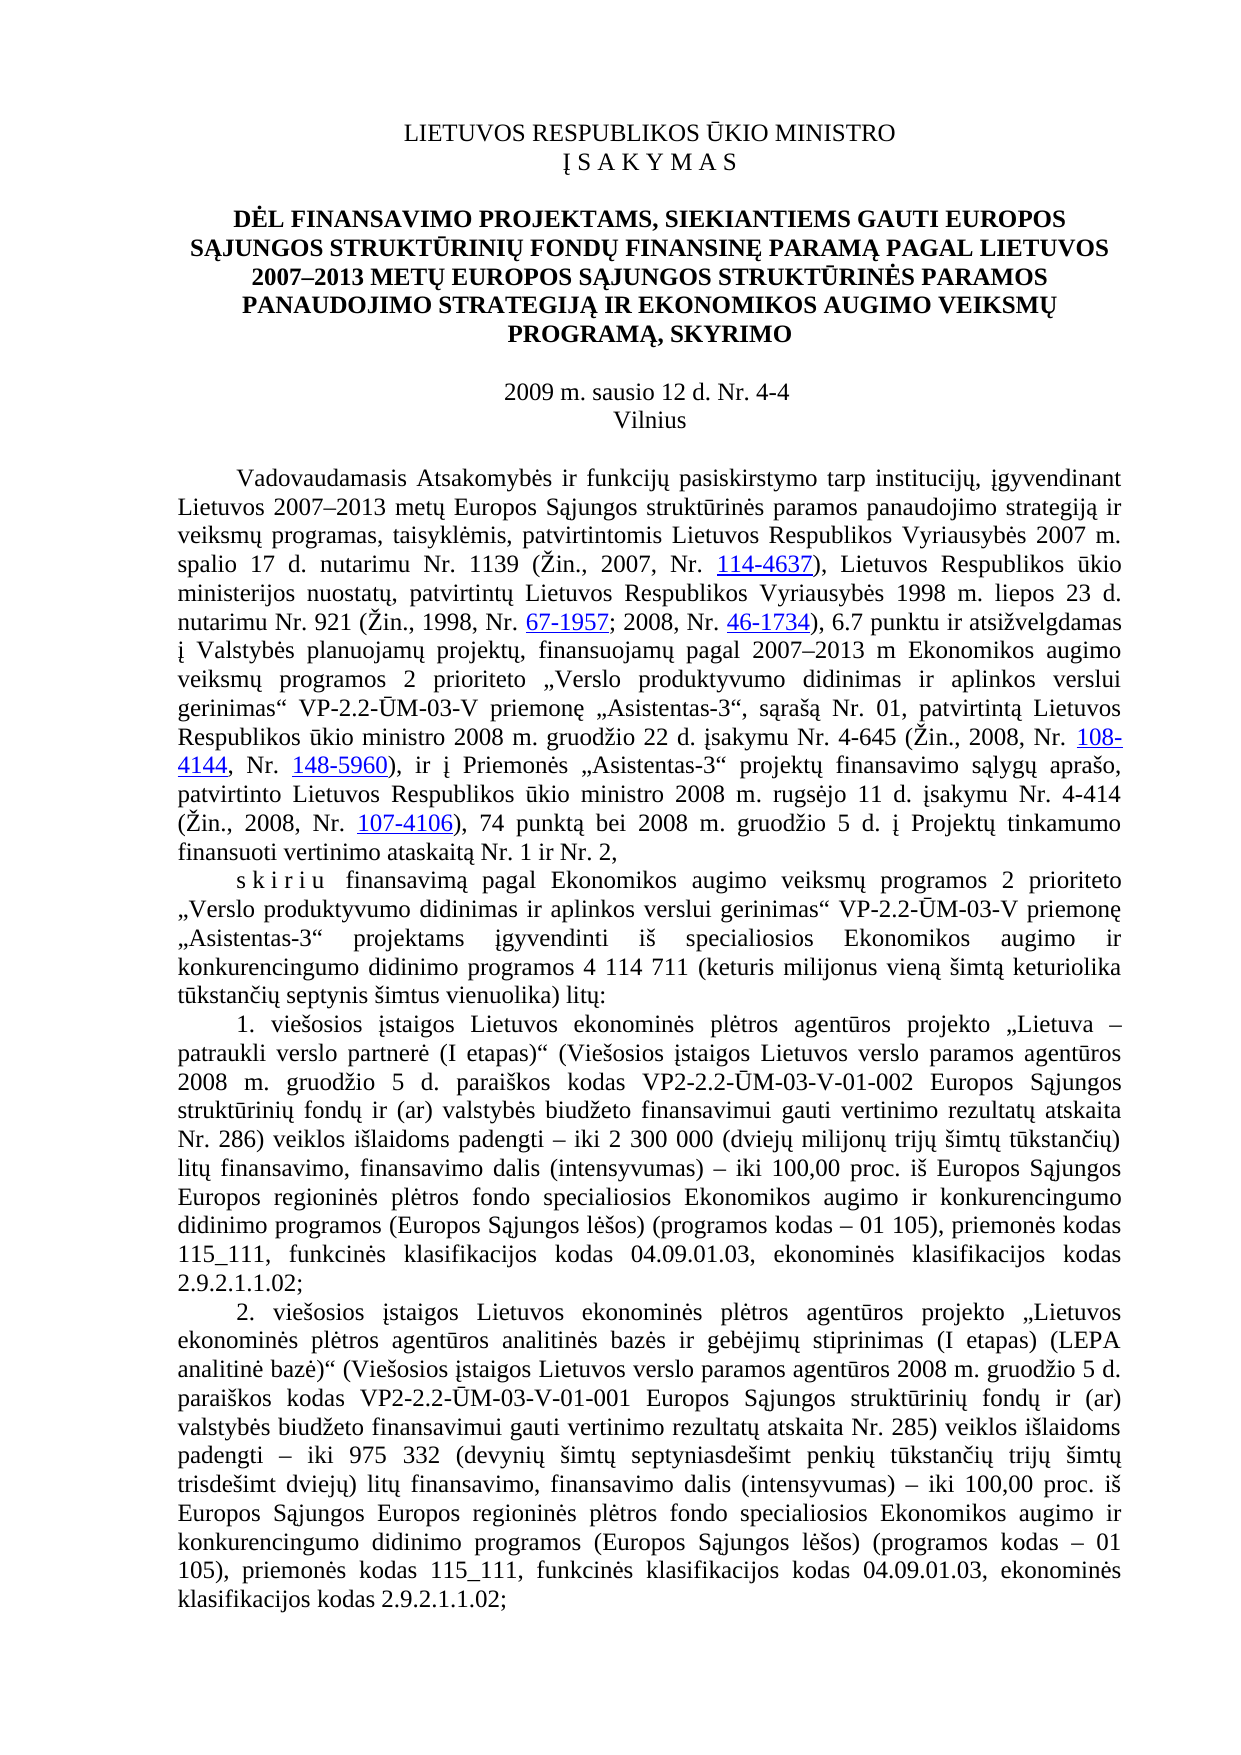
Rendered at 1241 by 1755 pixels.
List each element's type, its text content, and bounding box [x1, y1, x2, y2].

text Vilnius [177, 406, 1122, 434]
text 2009 m. sausio 12 d. Nr. 4-4 [177, 377, 1122, 406]
text 1. viešosios įstaigos Lietuvos ekonominės plėtros agentūros projekto „Lietuva – patraukli verslo partnerė (I etapas)“ (Viešosios įstaigos Lietuvos verslo paramos agentūros 2008 m. gruodžio 5 d. paraiškos kodas VP2-2.2-ŪM-03-V-01-002 Europos Sąjungos struktūrinių fondų ir (ar) valstybės biudžeto finansavimui gauti vertinimo rezultatų atskaita Nr. 286) veiklos išlaidoms padengti – iki 2 300 000 (dviejų milijonų trijų šimtų tūkstančių) litų finansavimo, finansavimo dalis (intensyvumas) – iki 100,00 proc. iš Europos Sąjungos Europos regioninės plėtros fondo specialiosios Ekonomikos augimo ir konkurencingumo didinimo programos (Europos Sąjungos lėšos) (programos kodas – 01 105), priemonės kodas 115_111, funkcinės klasifikacijos kodas 04.09.01.03, ekonominės klasifikacijos kodas 2.9.2.1.1.02; [177, 1009, 1122, 1297]
text LIETUVOS RESPUBLIKOS ŪKIO MINISTRO [177, 118, 1122, 147]
text DĖL FINANSAVIMO PROJEKTAMS, SIEKIANTIEMS GAUTI EUROPOS SĄJUNGOS STRUKTŪRINIŲ FONDŲ FINANSINĘ PARAMĄ PAGAL LIETUVOS 2007–2013 METŲ EUROPOS SĄJUNGOS STRUKTŪRINĖS PARAMOS PANAUDOJIMO STRATEGIJĄ IR EKONOMIKOS AUGIMO VEIKSMŲ PROGRAMĄ, SKYRIMO [177, 204, 1122, 348]
text Vadovaudamasis Atsakomybės ir funkcijų pasiskirstymo tarp institucijų, įgyvendinant Lietuvos 2007–2013 metų Europos Sąjungos struktūrinės paramos panaudojimo strategiją ir veiksmų programas, taisyklėmis, patvirtintomis Lietuvos Respublikos Vyriausybės 2007 m. spalio 17 d. nutarimu Nr. 1139 (Žin., 2007, Nr. 114-4637), Lietuvos Respublikos ūkio ministerijos nuostatų, patvirtintų Lietuvos Respublikos Vyriausybės 1998 m. liepos 23 d. nutarimu Nr. 921 (Žin., 1998, Nr. 67-1957; 2008, Nr. 46-1734), 6.7 punktu ir atsižvelgdamas į Valstybės planuojamų projektų, finansuojamų pagal 2007–2013 m Ekonomikos augimo veiksmų programos 2 prioriteto „Verslo produktyvumo didinimas ir aplinkos verslui gerinimas“ VP-2.2-ŪM-03-V priemonę „Asistentas-3“, sąrašą Nr. 01, patvirtintą Lietuvos Respublikos ūkio ministro 2008 m. gruodžio 22 d. įsakymu Nr. 4-645 (Žin., 2008, Nr. 108-4144, Nr. 148-5960), ir į Priemonės „Asistentas-3“ projektų finansavimo sąlygų aprašo, patvirtinto Lietuvos Respublikos ūkio ministro 2008 m. rugsėjo 11 d. įsakymu Nr. 4-414 (Žin., 2008, Nr. 107-4106), 74 punktą bei 2008 m. gruodžio 5 d. į Projektų tinkamumo finansuoti vertinimo ataskaitą Nr. 1 ir Nr. 2, [177, 463, 1122, 866]
text skiriu finansavimą pagal Ekonomikos augimo veiksmų programos 2 prioriteto „Verslo produktyvumo didinimas ir aplinkos verslui gerinimas“ VP-2.2-ŪM-03-V priemonę „Asistentas-3“ projektams įgyvendinti iš specialiosios Ekonomikos augimo ir konkurencingumo didinimo programos 4 114 711 (keturis milijonus vieną šimtą keturiolika tūkstančių septynis šimtus vienuolika) litų: [177, 866, 1122, 1009]
text ĮSAKYMAS [177, 147, 1122, 176]
text 2. viešosios įstaigos Lietuvos ekonominės plėtros agentūros projekto „Lietuvos ekonominės plėtros agentūros analitinės bazės ir gebėjimų stiprinimas (I etapas) (LEPA analitinė bazė)“ (Viešosios įstaigos Lietuvos verslo paramos agentūros 2008 m. gruodžio 5 d. paraiškos kodas VP2-2.2-ŪM-03-V-01-001 Europos Sąjungos struktūrinių fondų ir (ar) valstybės biudžeto finansavimui gauti vertinimo rezultatų atskaita Nr. 285) veiklos išlaidoms padengti – iki 975 332 (devynių šimtų septyniasdešimt penkių tūkstančių trijų šimtų trisdešimt dviejų) litų finansavimo, finansavimo dalis (intensyvumas) – iki 100,00 proc. iš Europos Sąjungos Europos regioninės plėtros fondo specialiosios Ekonomikos augimo ir konkurencingumo didinimo programos (Europos Sąjungos lėšos) (programos kodas – 01 105), priemonės kodas 115_111, funkcinės klasifikacijos kodas 04.09.01.03, ekonominės klasifikacijos kodas 2.9.2.1.1.02; [177, 1297, 1122, 1613]
